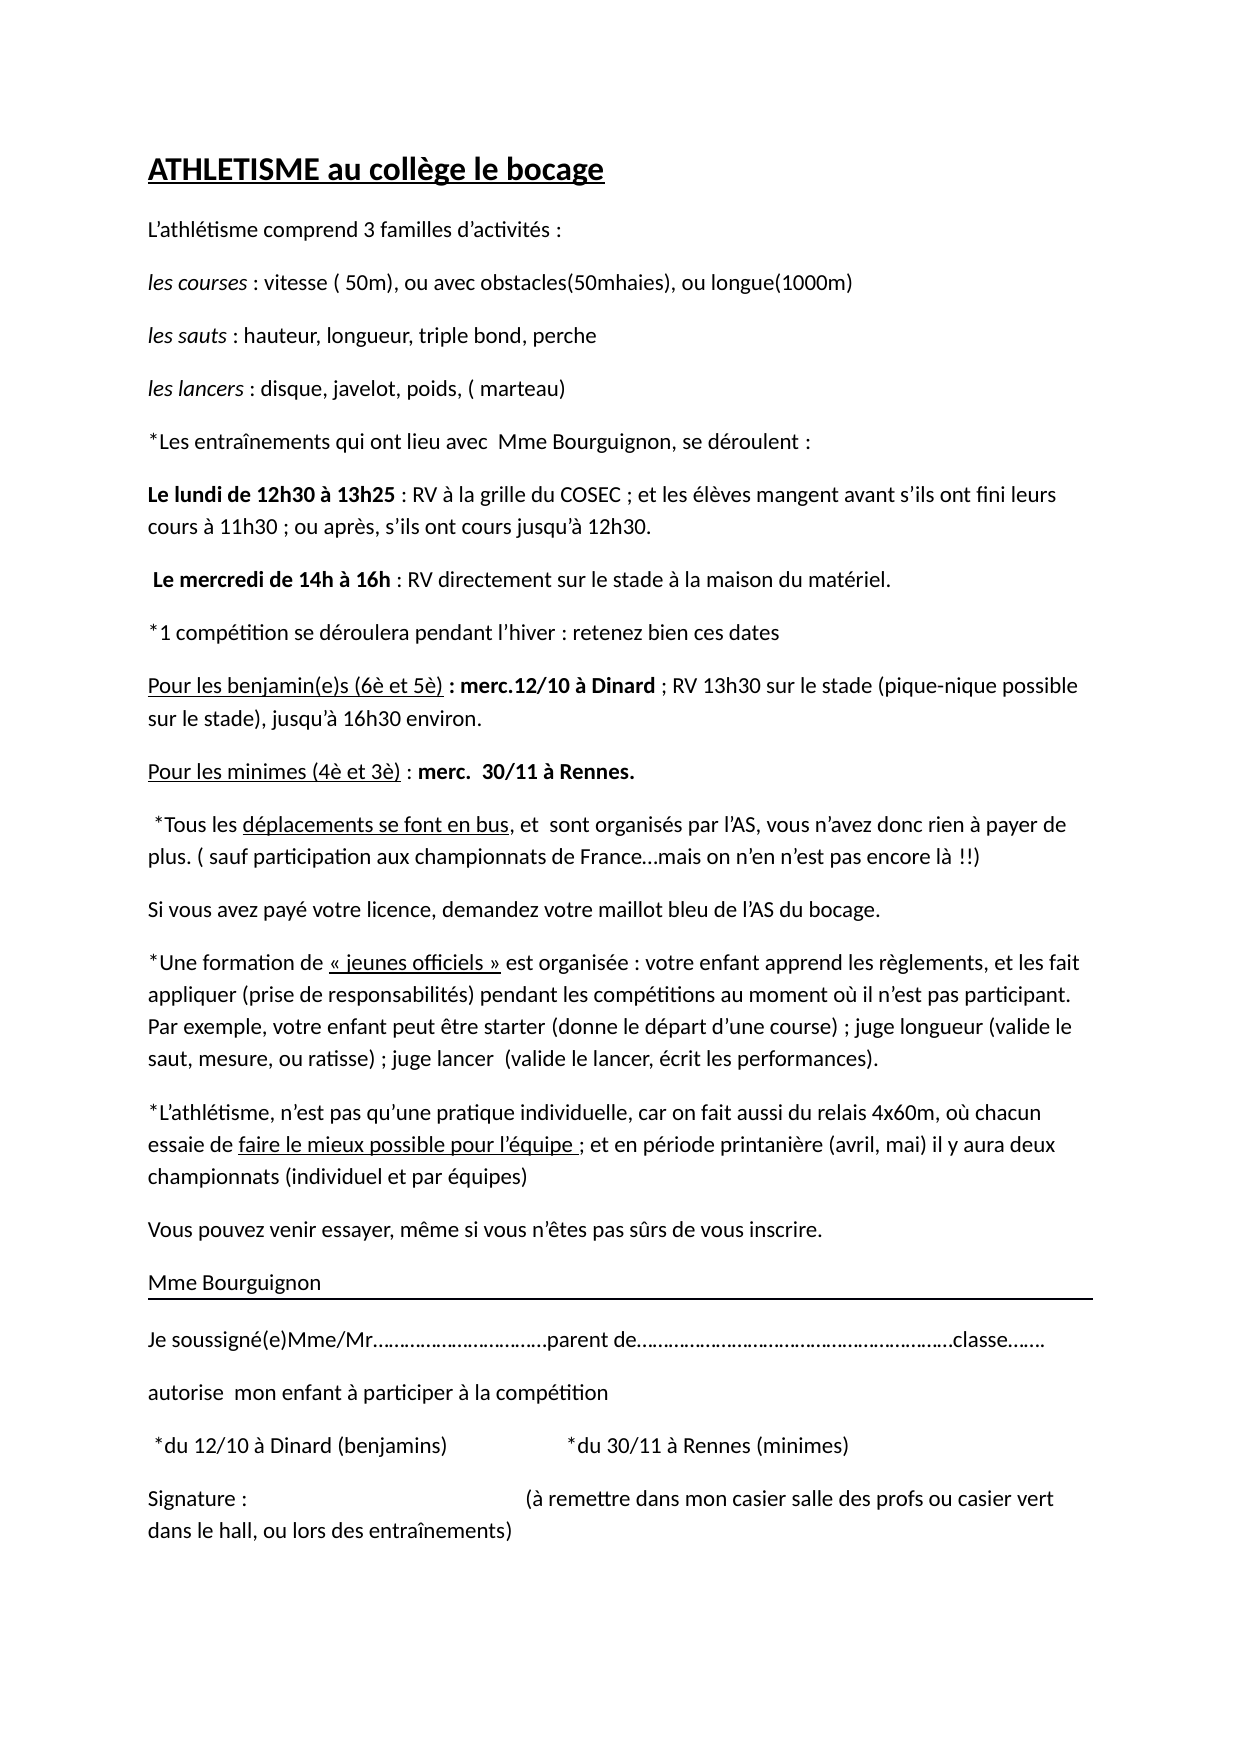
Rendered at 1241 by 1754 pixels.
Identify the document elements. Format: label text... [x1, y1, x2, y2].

text L’athlétisme comprend 3 familles d’activités : [148, 215, 1093, 243]
text Si vous avez payé votre licence, demandez votre maillot bleu de l’AS du bocage. [148, 895, 1093, 923]
text les sauts : hauteur, longueur, triple bond, perche [148, 321, 1093, 349]
text Pour les benjamin(e)s (6è et 5è) : merc.12/10 à Dinard ; RV 13h30 sur le stade (pique-nique possible sur le stade), jusqu’à 16h30 environ. [148, 672, 1093, 732]
text *Les entraînements qui ont lieu avec Mme Bourguignon, se déroulent : [148, 427, 1093, 455]
text autorise mon enfant à participer à la compétition [148, 1378, 1093, 1406]
text *Une formation de « jeunes officiels » est organisée : votre enfant apprend les règlements, et les fait appliquer (prise de responsabilités) pendant les compétitions au moment où il n’est pas participant. Par exemple, votre enfant peut être starter (donne le départ d’une course) ; juge longueur (valide le saut, mesure, ou ratisse) ; juge lancer (valide le lancer, écrit les performances). [148, 948, 1093, 1073]
text *1 compétition se déroulera pendant l’hiver : retenez bien ces dates [148, 618, 1093, 647]
text ATHLETISME au collège le bocage [148, 148, 1093, 188]
text Mme Bourguignon [148, 1268, 1093, 1298]
text Pour les minimes (4è et 3è) : merc. 30/11 à Rennes. [148, 757, 1093, 785]
text Signature : (à remettre dans mon casier salle des profs ou casier vert dans le hall, ou lors des entraînements) [148, 1484, 1093, 1544]
text *L’athlétisme, n’est pas qu’une pratique individuelle, car on fait aussi du relais 4x60m, où chacun essaie de faire le mieux possible pour l’équipe ; et en période printanière (avril, mai) il y aura deux championnats (individuel et par équipes) [148, 1098, 1093, 1190]
text Le lundi de 12h30 à 13h25 : RV à la grille du COSEC ; et les élèves mangent avant s’ils ont fini leurs cours à 11h30 ; ou après, s’ils ont cours jusqu’à 12h30. [148, 480, 1093, 541]
text Vous pouvez venir essayer, même si vous n’êtes pas sûrs de vous inscrire. [148, 1215, 1093, 1243]
text les lancers : disque, javelot, poids, ( marteau) [148, 374, 1093, 402]
text *Tous les déplacements se font en bus, et sont organisés par l’AS, vous n’avez donc rien à payer de plus. ( sauf participation aux championnats de France…mais on n’en n’est pas encore là !!) [148, 810, 1093, 870]
text Je soussigné(e)Mme/Mr……………………………parent de……………………………………………………classe……. [148, 1325, 1093, 1353]
text *du 12/10 à Dinard (benjamins) *du 30/11 à Rennes (minimes) [148, 1431, 1093, 1459]
text Le mercredi de 14h à 16h : RV directement sur le stade à la maison du matériel. [148, 566, 1093, 593]
text les courses : vitesse ( 50m), ou avec obstacles(50mhaies), ou longue(1000m) [148, 268, 1093, 296]
